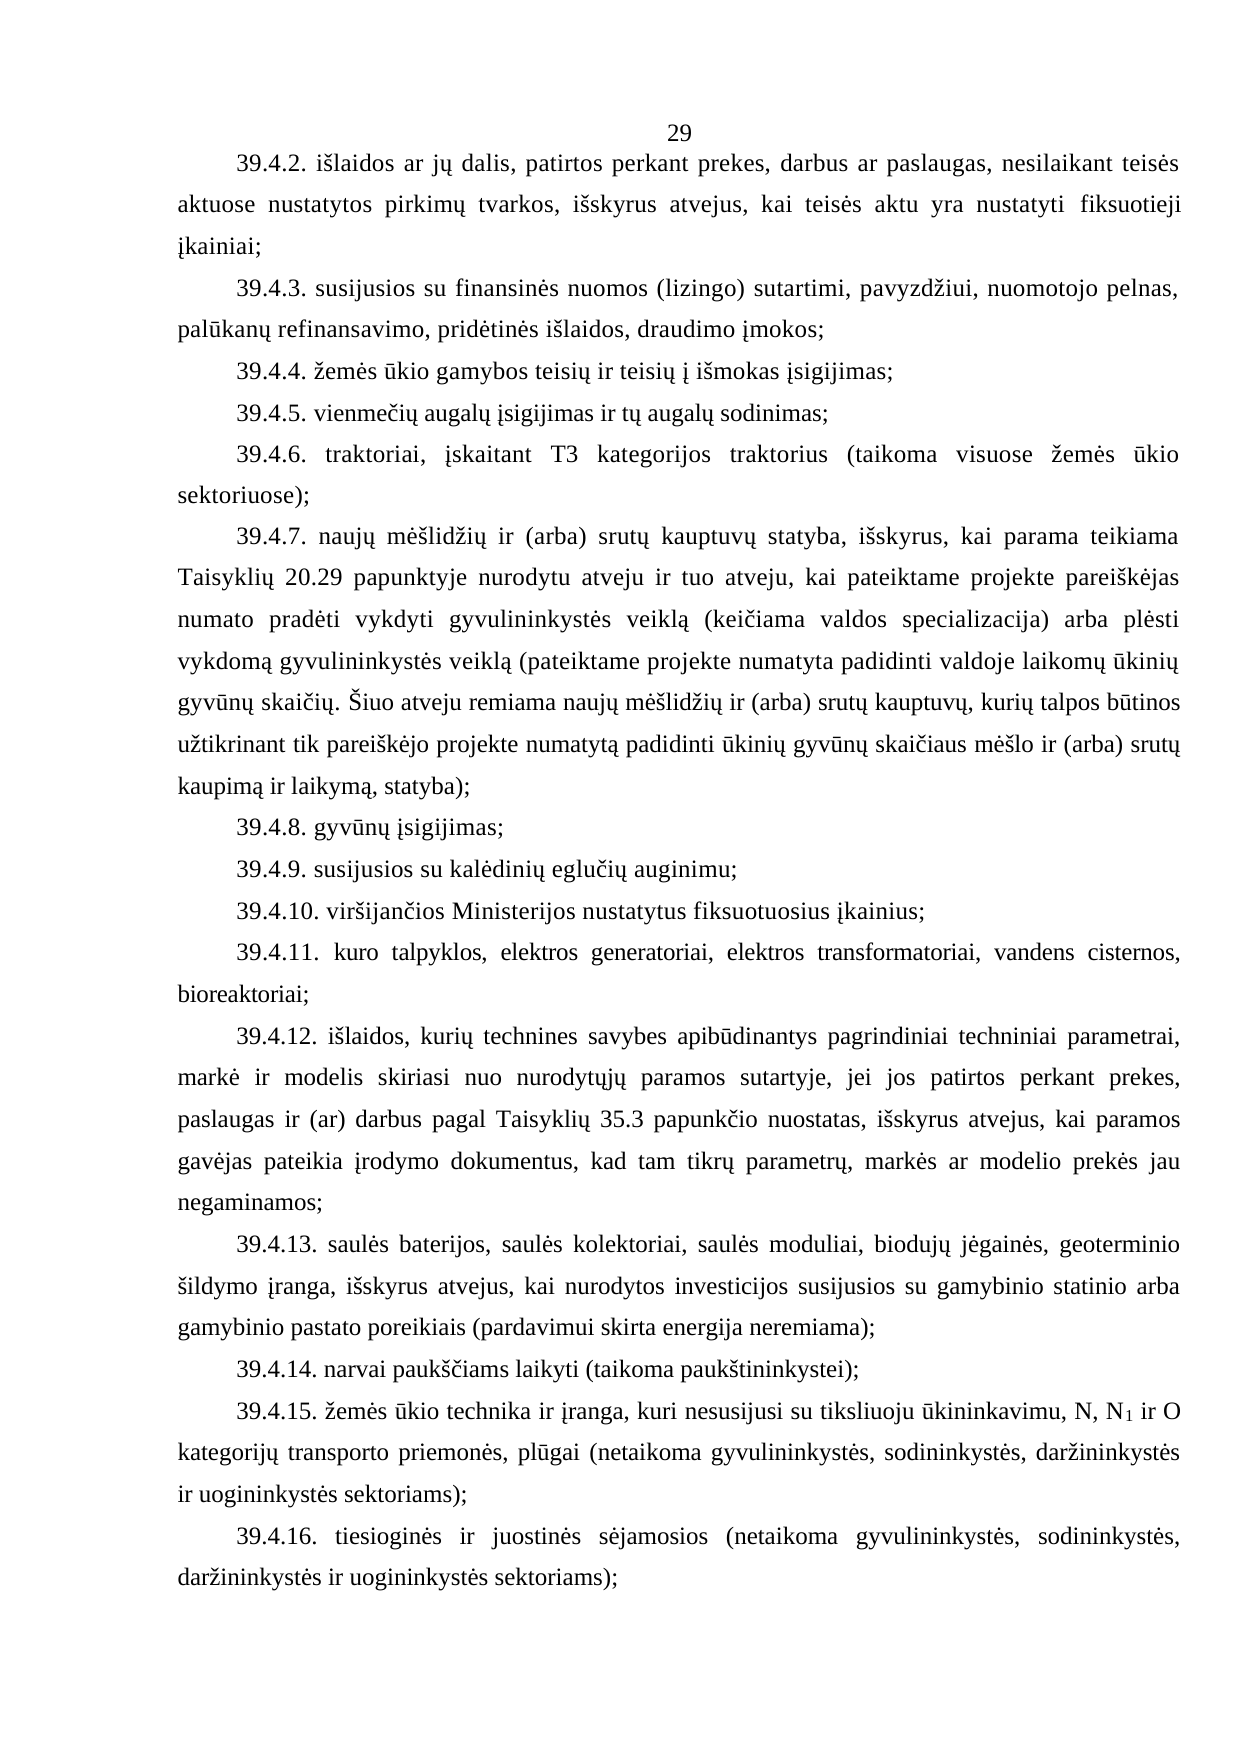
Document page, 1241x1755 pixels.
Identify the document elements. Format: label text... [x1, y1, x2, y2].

text 39.4.12. išlaidos, kurių technines savybes apibūdinantys pagrindiniai techniniai parametrai, markė ir modelis skiriasi nuo nurodytųjų paramos sutartyje, jei jos patirtos perkant prekes, paslaugas ir (ar) darbus pagal Taisyklių 35.3 papunkčio nuostatas, išskyrus atvejus, kai paramos gavėjas pateikia įrodymo dokumentus, kad tam tikrų parametrų, markės ar modelio prekės jau negaminamos; [177, 1021, 1181, 1216]
text 39.4.3. susijusios su finansinės nuomos (lizingo) sutartimi, pavyzdžiui, nuomotojo pelnas, palūkanų refinansavimo, pridėtinės išlaidos, draudimo įmokos; [177, 273, 1181, 343]
text 39.4.5. vienmečių augalų įsigijimas ir tų augalų sodinimas; [177, 398, 1181, 426]
text 39.4.14. narvai paukščiams laikyti (taikoma paukštininkystei); [177, 1354, 1181, 1383]
text 39.4.8. gyvūnų įsigijimas; [177, 812, 1181, 841]
text 39.4.7. naujų mėšlidžių ir (arba) srutų kauptuvų statyba, išskyrus, kai parama teikiama Taisyklių 20.29 papunktyje nurodytu atveju ir tuo atveju, kai pateiktame projekte pareiškėjas numato pradėti vykdyti gyvulininkystės veiklą (keičiama valdos specializacija) arba plėsti vykdomą gyvulininkystės veiklą (pateiktame projekte numatyta padidinti valdoje laikomų ūkinių gyvūnų skaičių. Šiuo atveju remiama naujų mėšlidžių ir (arba) srutų kauptuvų, kurių talpos būtinos užtikrinant tik pareiškėjo projekte numatytą padidinti ūkinių gyvūnų skaičiaus mėšlo ir (arba) srutų kaupimą ir laikymą, statyba); [177, 521, 1181, 799]
text 39.4.10. viršijančios Ministerijos nustatytus fiksuotuosius įkainius; [177, 896, 1181, 924]
text 39.4.9. susijusios su kalėdinių eglučių auginimu; [177, 854, 1181, 883]
text 39.4.16. tiesioginės ir juostinės sėjamosios (netaikoma gyvulininkystės, sodininkystės, daržininkystės ir uogininkystės sektoriams); [177, 1521, 1181, 1591]
text 39.4.15. žemės ūkio technika ir įranga, kuri nesusijusi su tiksliuoju ūkininkavimu, N, N1 ir O kategorijų transporto priemonės, plūgai (netaikoma gyvulininkystės, sodininkystės, daržininkystės ir uogininkystės sektoriams); [177, 1396, 1181, 1508]
text 39.4.2. išlaidos ar jų dalis, patirtos perkant prekes, darbus ar paslaugas, nesilaikant teisės aktuose nustatytos pirkimų tvarkos, išskyrus atvejus, kai teisės aktu yra nustatyti fiksuotieji įkainiai; [177, 148, 1181, 260]
text 39.4.4. žemės ūkio gamybos teisių ir teisių į išmokas įsigijimas; [177, 356, 1181, 385]
text 39.4.13. saulės baterijos, saulės kolektoriai, saulės moduliai, biodujų jėgainės, geoterminio šildymo įranga, išskyrus atvejus, kai nurodytos investicijos susijusios su gamybinio statinio arba gamybinio pastato poreikiais (pardavimui skirta energija neremiama); [177, 1229, 1181, 1341]
text 39.4.6. traktoriai, įskaitant T3 kategorijos traktorius (taikoma visuose žemės ūkio sektoriuose); [177, 439, 1181, 509]
text 39.4.11. kuro talpyklos, elektros generatoriai, elektros transformatoriai, vandens cisternos, bioreaktoriai; [177, 937, 1181, 1008]
